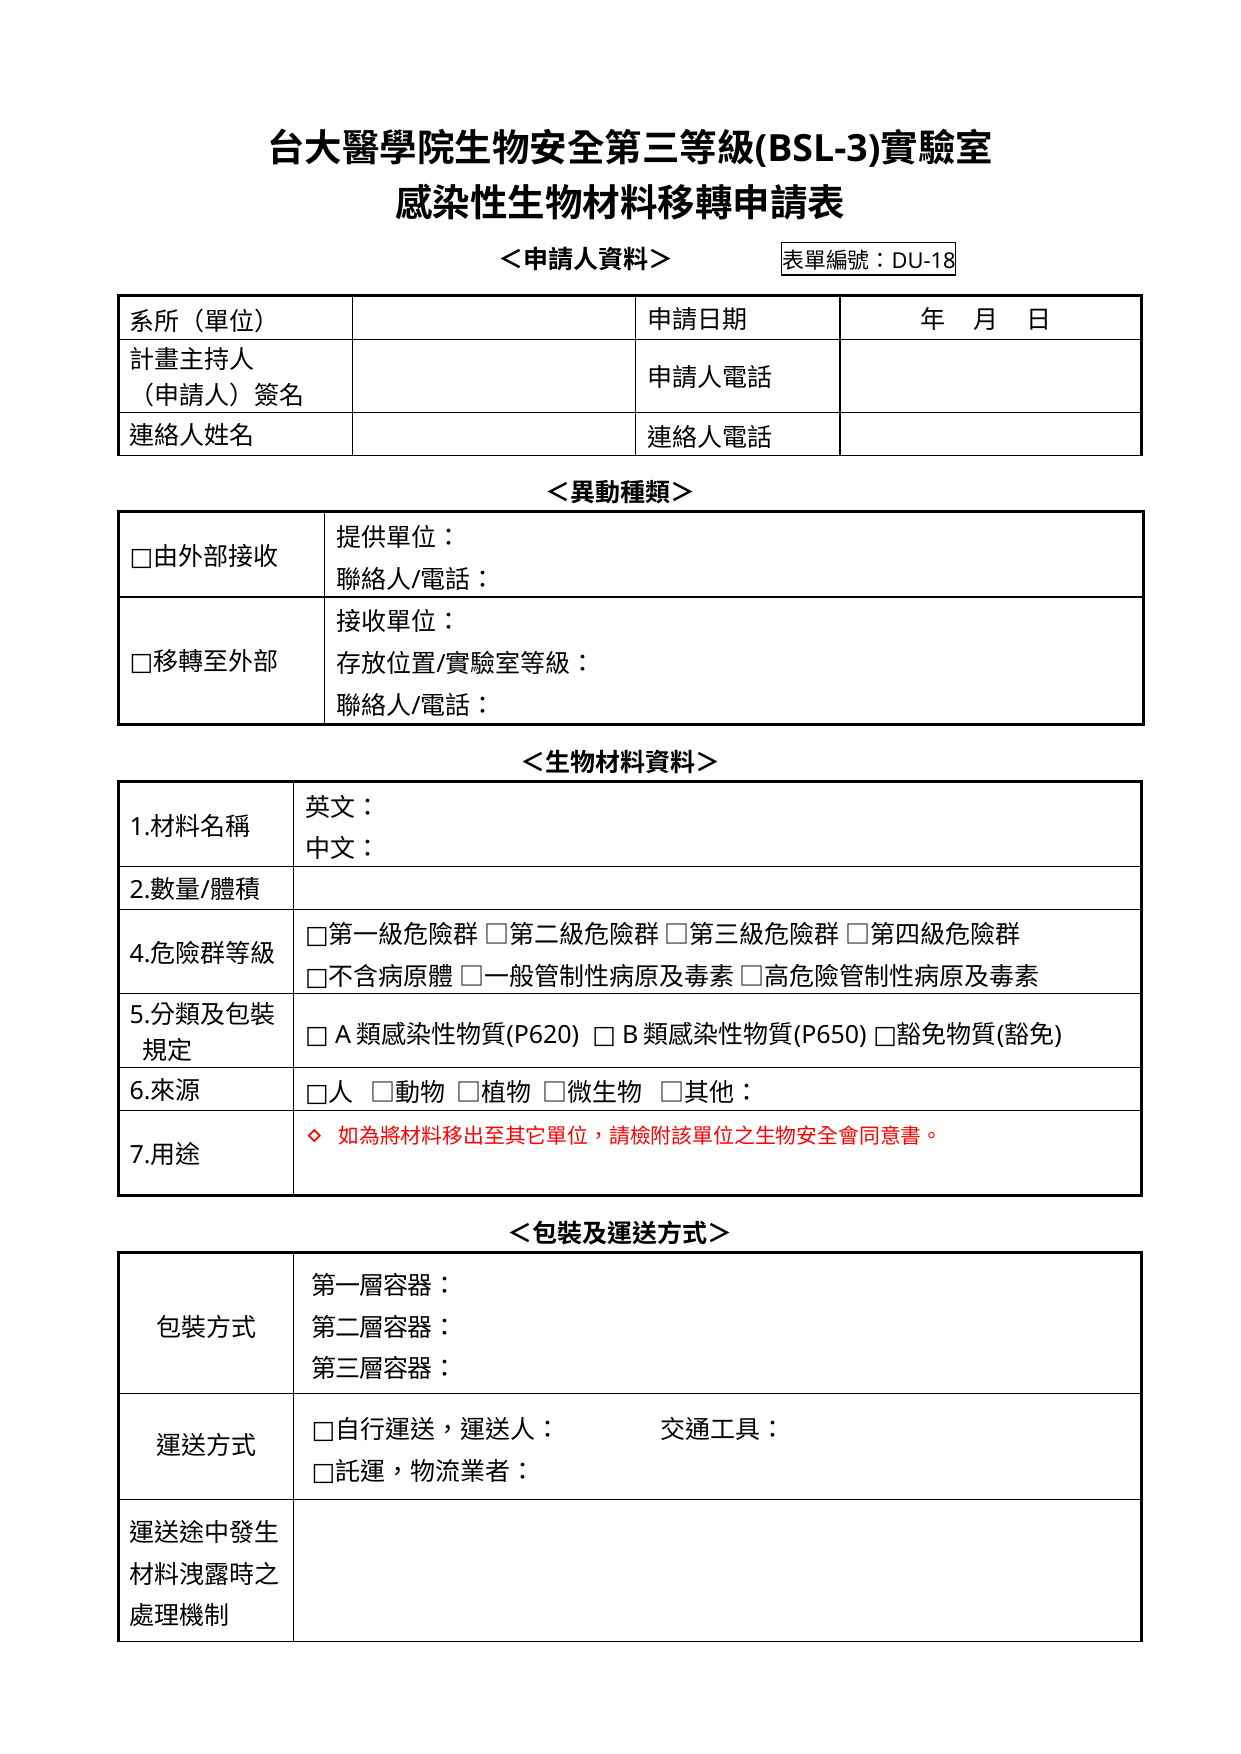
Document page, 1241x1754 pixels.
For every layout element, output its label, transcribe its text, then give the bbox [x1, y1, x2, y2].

table_header 包裝方式 [120, 1254, 293, 1393]
text 感染性生物材料移轉申請表 [118, 173, 1122, 227]
table_cell 連絡人電話 [636, 413, 839, 455]
table_cell 2.數量/體積 [120, 867, 293, 909]
table_header [353, 297, 635, 338]
table_cell [841, 340, 1140, 412]
table_cell [294, 1500, 1140, 1641]
table_cell 4.危險群等級 [120, 910, 293, 993]
text ＜包裝及運送方式＞ [118, 1209, 1122, 1251]
table_header 申請日期 [636, 297, 839, 338]
table_cell 接收單位： 存放位置/實驗室等級： 聯絡人/電話： [325, 598, 1142, 722]
table_cell □自行運送，運送人： 交通工具： □託運，物流業者： [294, 1394, 1140, 1499]
table_cell [841, 413, 1140, 455]
table_cell 連絡人姓名 [120, 413, 352, 455]
table_cell [353, 413, 635, 455]
table_cell □ A類感染性物質(P620) □ B類感染性物質(P650) □豁免物質(豁免) [294, 994, 1140, 1067]
table_cell □移轉至外部 [120, 598, 324, 722]
table_cell 6.來源 [120, 1068, 293, 1109]
text ＜生物材料資料＞ [118, 738, 1122, 780]
table_cell [353, 340, 635, 412]
text ＜申請人資料＞ 表單編號：DU-18 [118, 239, 1122, 276]
table_header 年 月 日 [841, 297, 1140, 338]
table_cell 如為將材料移出至其它單位，請檢附該單位之生物安全會同意書。 [294, 1111, 1140, 1194]
table_header □由外部接收 [120, 513, 324, 596]
table_cell 運送方式 [120, 1394, 293, 1499]
table_header 英文： 中文： [294, 783, 1140, 866]
table_header 系所（單位） [120, 297, 352, 338]
text 台大醫學院生物安全第三等級(BSL-3)實驗室 [118, 118, 1122, 173]
table_header 提供單位： 聯絡人/電話： [325, 513, 1142, 596]
table_header 第一層容器： 第二層容器： 第三層容器： [294, 1254, 1140, 1393]
table_cell □人 □動物 □植物 □微生物 □其他： [294, 1068, 1140, 1109]
table_cell [294, 867, 1140, 909]
table_header 1.材料名稱 [120, 783, 293, 866]
table_cell 申請人電話 [636, 340, 839, 412]
text ＜異動種類＞ [118, 468, 1122, 510]
table_cell □第一級危險群 □第二級危險群 □第三級危險群 □第四級危險群 □不含病原體 □一般管制性病原及毒素 □高危險管制性病原及毒素 [294, 910, 1140, 993]
table_cell 運送途中發生材料洩露時之處理機制 [120, 1500, 293, 1641]
table_cell 計畫主持人 （申請人）簽名 [120, 340, 352, 412]
table_cell 5.分類及包裝 規定 [120, 994, 293, 1067]
table_cell 7.用途 [120, 1111, 293, 1194]
